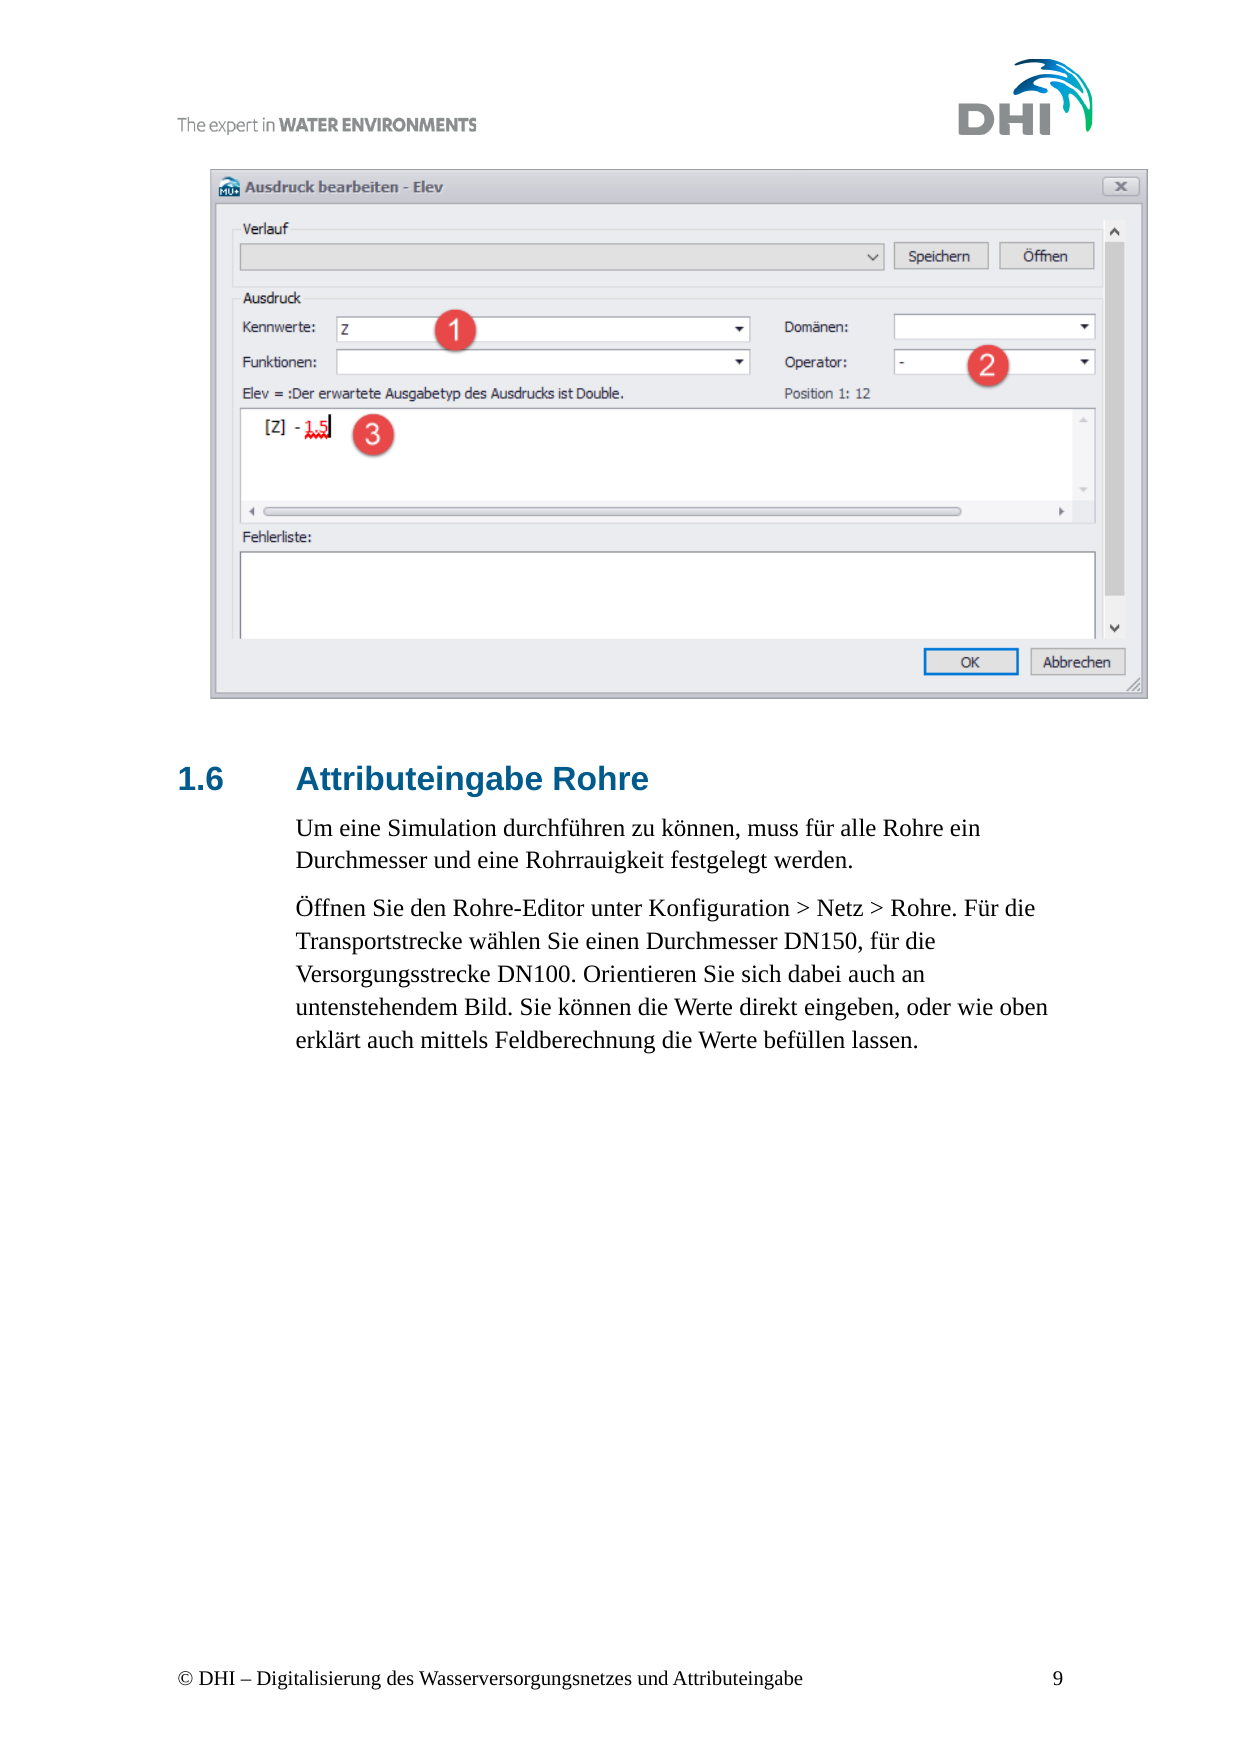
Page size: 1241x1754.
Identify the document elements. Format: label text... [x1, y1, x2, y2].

picture [210, 169, 1148, 699]
picture [958, 59, 1093, 135]
text Um eine Simulation durchführen zu können, muss für alle Rohre ein Durchmesser und eine Rohrrauigkeit festgelegt werden. [295, 813, 1063, 874]
text Öffnen Sie den Rohre-Editor unter Konfiguration > Netz > Rohre. Für die Transportstrecke wählen Sie einen Durchmesser DN150, für die Versorgungsstrecke DN100. Orientieren Sie sich dabei auch an untenstehendem Bild. Sie können die Werte direkt eingeben, oder wie oben erklärt auch mittels Feldberechnung die Werte befüllen lassen. [295, 893, 1063, 1054]
subtitle Attributeingabe Rohre [177, 759, 1063, 798]
picture [177, 117, 477, 135]
